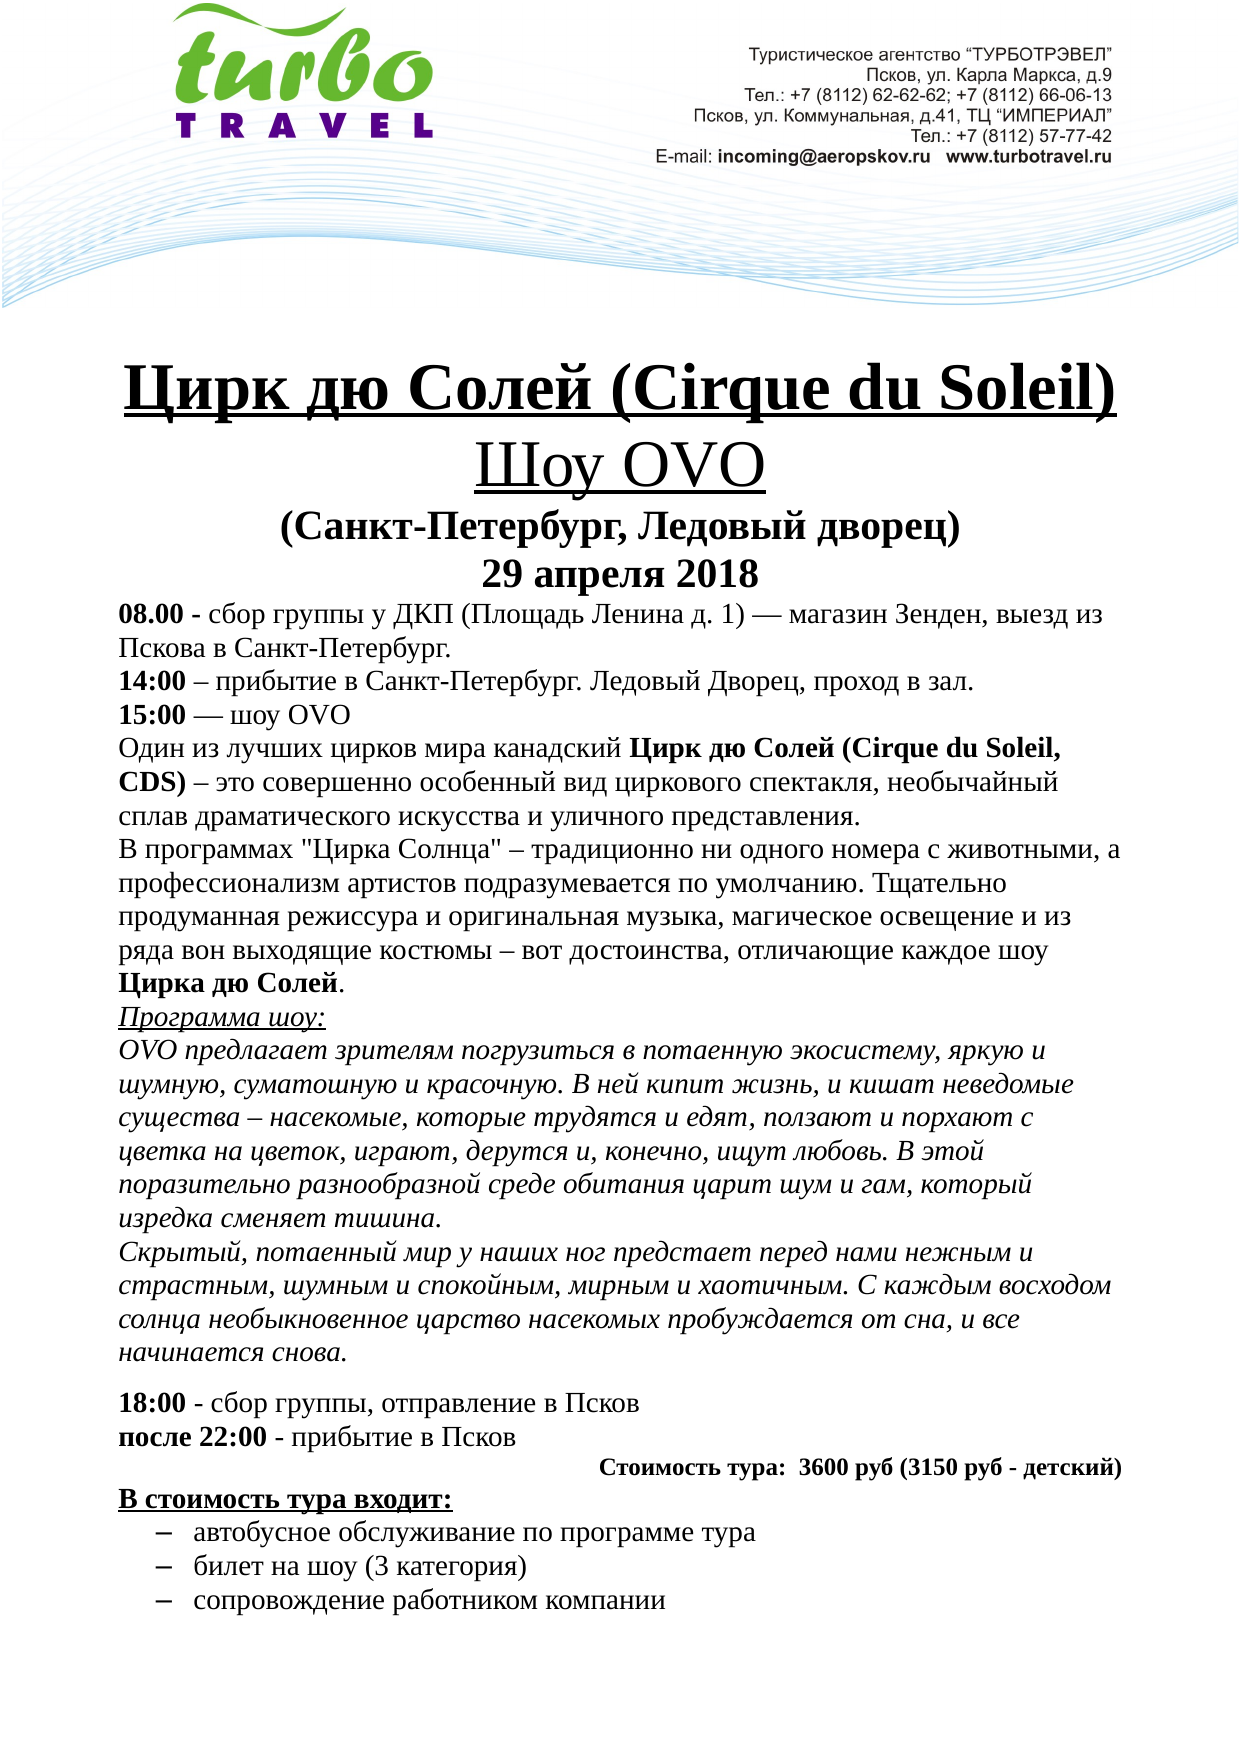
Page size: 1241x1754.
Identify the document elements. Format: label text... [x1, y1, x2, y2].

list билет на шоу (3 категория) [156, 1548, 1122, 1582]
text после 22:00 - прибытие в Псков [118, 1419, 1122, 1452]
picture [2, 3, 1239, 308]
text 14:00 – прибытие в Санкт-Петербург. Ледовый Дворец, проход в зал. [118, 663, 1122, 697]
text В программах "Цирка Солнца" – традиционно ни одного номера с животными, а профессионализм артистов подразумевается по умолчанию. Тщательно продуманная режиссура и оригинальная музыка, магическое освещение и из ряда вон выходящие костюмы – вот достоинства, отличающие каждое шоу Цирка дю Солей. [118, 831, 1122, 999]
text Цирк дю Солей (Cirque du Soleil) [118, 347, 1122, 424]
text 15:00 — шоу OVO Один из лучших цирков мира канадский Цирк дю Солей (Cirque du Soleil, CDS) – это совершенно особенный вид циркового спектакля, необычайный сплав драматического искусства и уличного представления. [118, 697, 1122, 831]
text 08.00 - сбор группы у ДКП (Площадь Ленина д. 1) — магазин Зенден, выезд из Пскова в Санкт-Петербург. [118, 596, 1122, 663]
text 18:00 - сбор группы, отправление в Псков [118, 1385, 1122, 1419]
text Шоу OVO [118, 424, 1122, 501]
list автобусное обслуживание по программе тура [156, 1514, 1122, 1548]
text В стоимость тура входит: [118, 1481, 1122, 1514]
text Стоимость тура: 3600 руб (3150 руб - детский) [118, 1452, 1122, 1481]
text (Санкт-Петербург, Ледовый дворец) [118, 501, 1122, 548]
text Программа шоу: OVO предлагает зрителям погрузиться в потаенную экосистему, яркую и шумную, суматошную и красочную. В ней кипит жизнь, и кишат неведомые существа – насекомые, которые трудятся и едят, ползают и порхают с цветка на цветок, играют, дерутся и, конечно, ищут любовь. В этой поразительно разнообразной среде обитания царит шум и гам, который изредка сменяет тишина. [118, 999, 1122, 1234]
list сопровождение работником компании [156, 1582, 1122, 1615]
text 29 апреля 2018 [118, 548, 1122, 596]
text Скрытый, потаенный мир у наших ног предстает перед нами нежным и страстным, шумным и спокойным, мирным и хаотичным. С каждым восходом солнца необыкновенное царство насекомых пробуждается от сна, и все начинается снова. [118, 1234, 1122, 1368]
